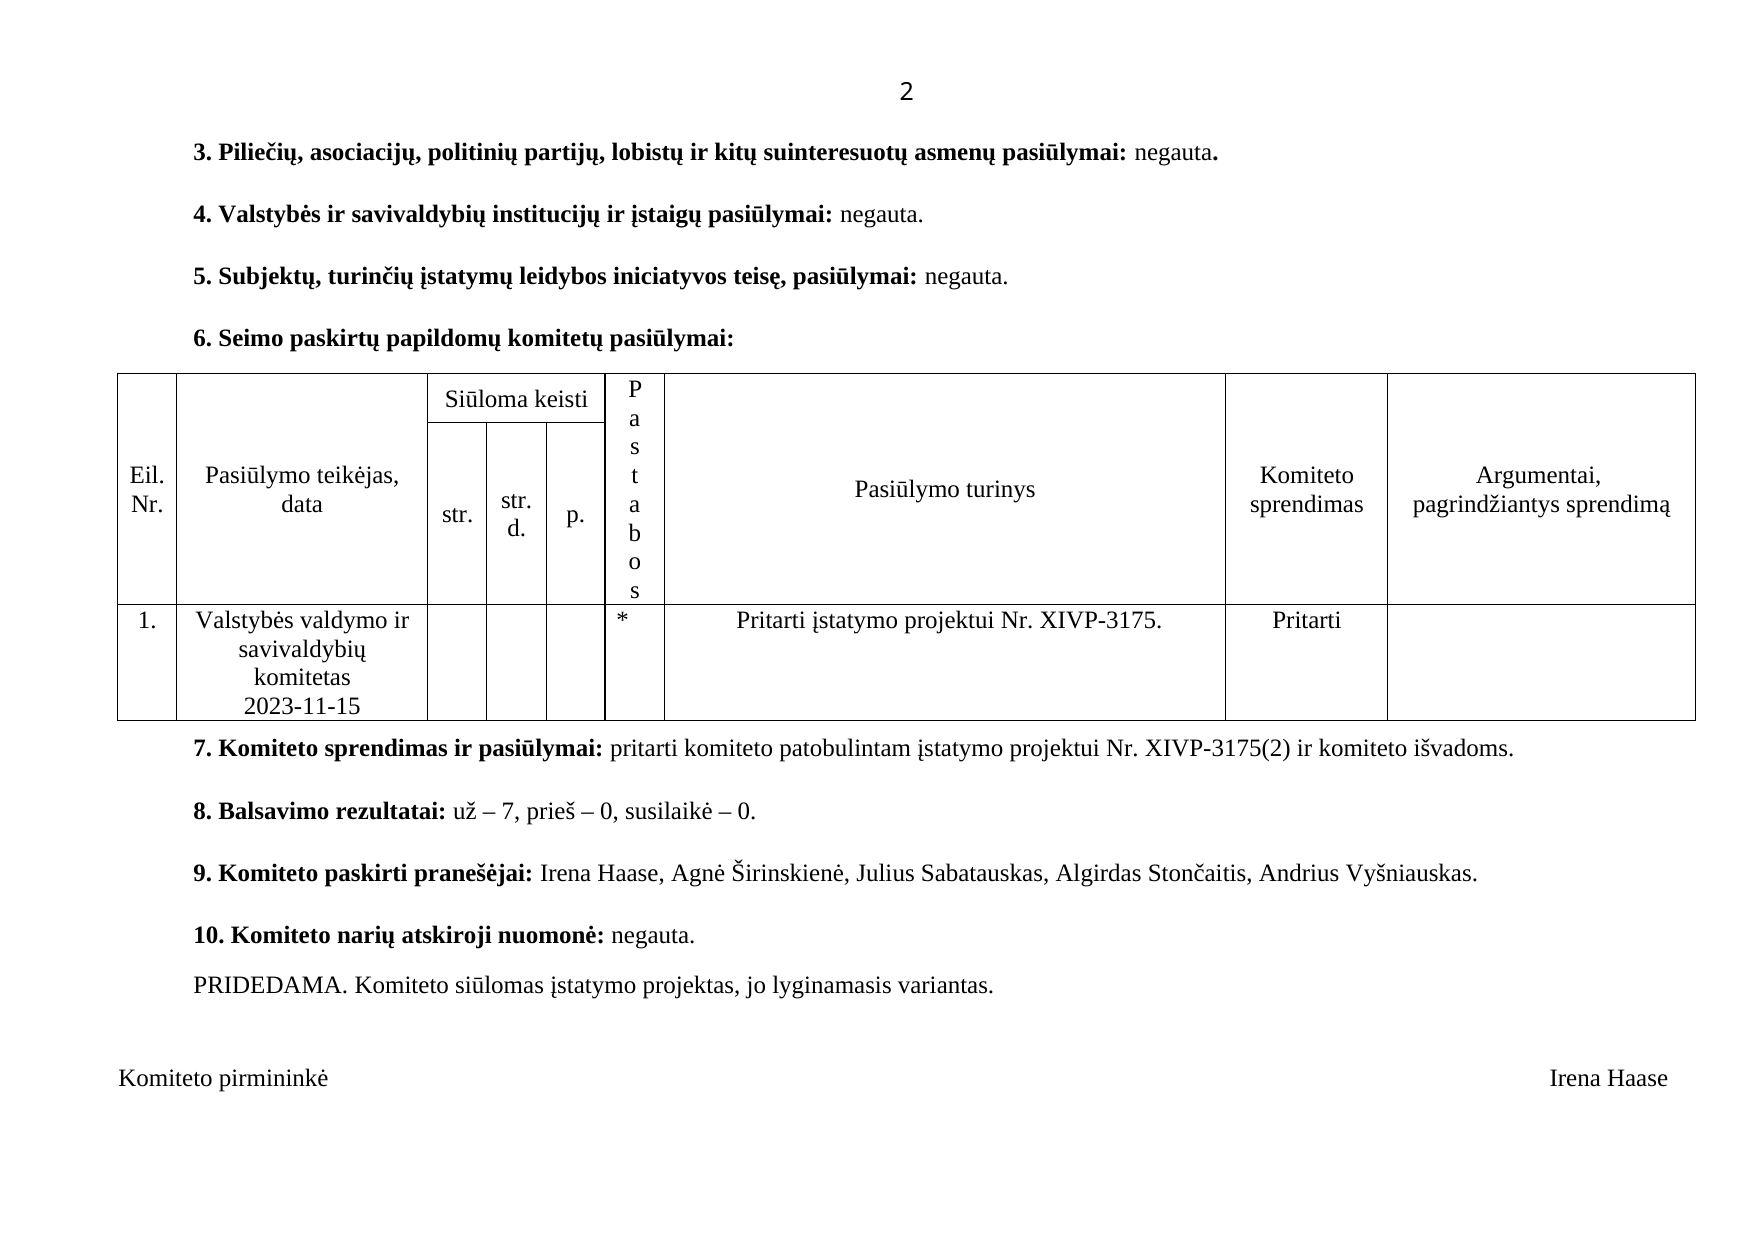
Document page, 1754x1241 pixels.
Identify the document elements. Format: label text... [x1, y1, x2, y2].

table_cell [487, 605, 546, 720]
table_cell str. d. [487, 423, 546, 604]
text 7. Komiteto sprendimas ir pasiūlymai: pritarti komiteto patobulintam įstatymo projektui Nr. XIVP-3175(2) ir komiteto išvadoms. [118, 733, 1695, 762]
table_cell Valstybės valdymo ir savivaldybių komitetas 2023-11-15 [177, 605, 427, 720]
table_cell Pritarti įstatymo projektui Nr. XIVP-3175. [665, 605, 1225, 720]
table_header Pastabos [606, 374, 664, 604]
subtitle 6. Seimo paskirtų papildomų komitetų pasiūlymai: [118, 323, 1695, 352]
table_cell Pritarti [1226, 605, 1387, 720]
table_header Pasiūlymo turinys [665, 374, 1225, 604]
subtitle 5. Subjektų, turinčių įstatymų leidybos iniciatyvos teisę, pasiūlymai: negauta. [118, 261, 1695, 290]
table_cell 1. [118, 605, 176, 720]
table_header Komiteto sprendimas [1226, 374, 1387, 604]
table_header Siūloma keisti [428, 374, 604, 422]
table_cell [428, 605, 486, 720]
subtitle 4. Valstybės ir savivaldybių institucijų ir įstaigų pasiūlymai: negauta. [118, 199, 1695, 228]
text 9. Komiteto paskirti pranešėjai: Irena Haase, Agnė Širinskienė, Julius Sabatauskas, Algirdas Stončaitis, Andrius Vyšniauskas. [118, 858, 1695, 887]
table_header Eil. Nr. [118, 374, 176, 604]
text PRIDEDAMA. Komiteto siūlomas įstatymo projektas, jo lyginamasis variantas. [118, 970, 1695, 998]
subtitle 3. Piliečių, asociacijų, politinių partijų, lobistų ir kitų suinteresuotų asmenų pasiūlymai: negauta. [118, 137, 1695, 165]
text 10. Komiteto narių atskiroji nuomonė: negauta. [118, 920, 1695, 949]
table_cell [547, 605, 604, 720]
table_cell * [606, 605, 664, 720]
table_cell p. [547, 423, 604, 604]
table_cell [1388, 605, 1695, 720]
text Komiteto pirmininkė (Parašas) Irena Haase [118, 1063, 1695, 1092]
table_header Pasiūlymo teikėjas, data [177, 374, 427, 604]
text 8. Balsavimo rezultatai: už – 7, prieš – 0, susilaikė – 0. [118, 796, 1695, 824]
table_header Argumentai, pagrindžiantys sprendimą [1388, 374, 1695, 604]
table_cell str. [428, 423, 486, 604]
